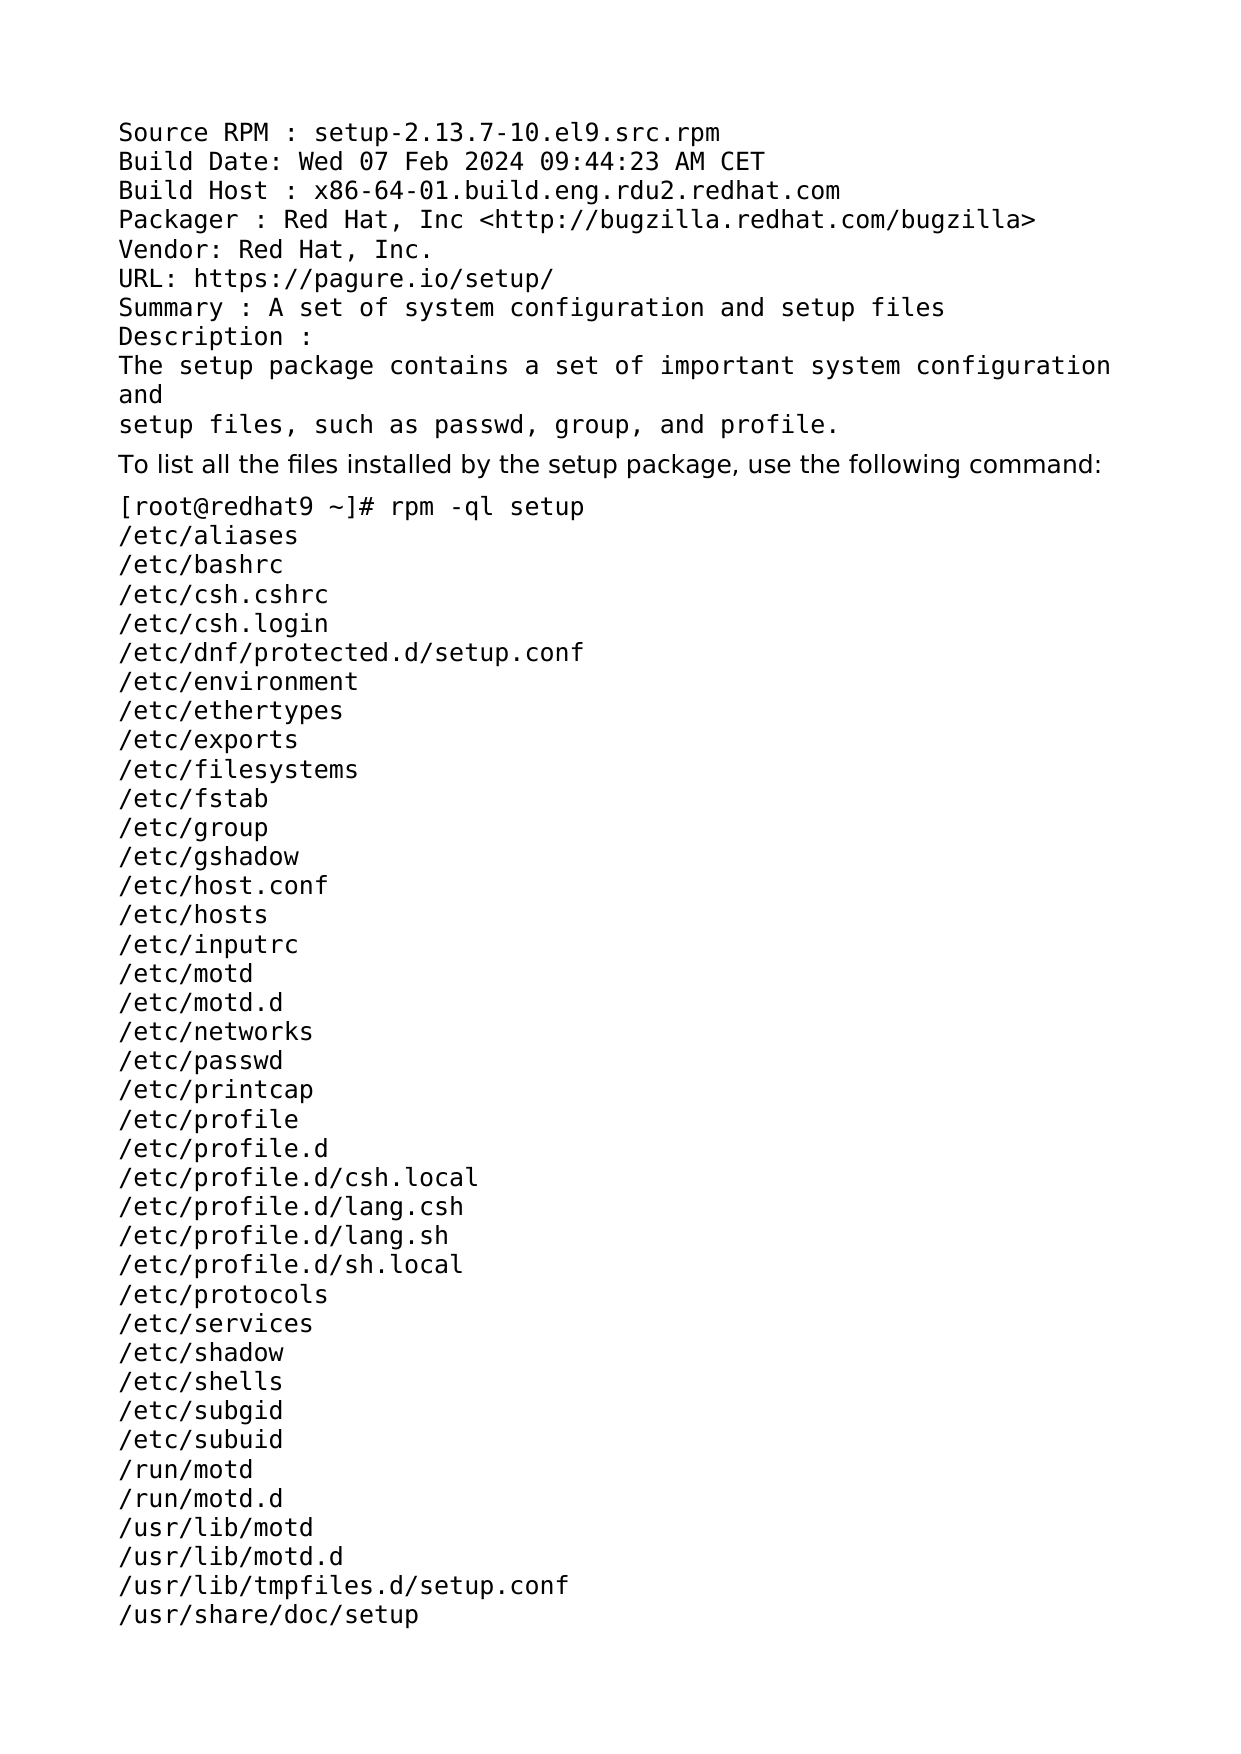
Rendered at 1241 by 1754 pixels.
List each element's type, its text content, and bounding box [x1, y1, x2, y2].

text [root@redhat9 ~]# rpm -ql setup /etc/aliases /etc/bashrc /etc/csh.cshrc /etc/csh.login /etc/dnf/protected.d/setup.conf /etc/environment /etc/ethertypes /etc/exports /etc/filesystems /etc/fstab /etc/group /etc/gshadow /etc/host.conf /etc/hosts /etc/inputrc /etc/motd /etc/motd.d /etc/networks /etc/passwd /etc/printcap /etc/profile /etc/profile.d /etc/profile.d/csh.local /etc/profile.d/lang.csh /etc/profile.d/lang.sh /etc/profile.d/sh.local /etc/protocols /etc/services /etc/shadow /etc/shells /etc/subgid /etc/subuid /run/motd /run/motd.d /usr/lib/motd /usr/lib/motd.d /usr/lib/tmpfiles.d/setup.conf /usr/share/doc/setup [118, 492, 1122, 1630]
text Source RPM : setup-2.13.7-10.el9.src.rpm Build Date: Wed 07 Feb 2024 09:44:23 AM CET Build Host : x86-64-01.build.eng.rdu2.redhat.com Packager : Red Hat, Inc <http://bugzilla.redhat.com/bugzilla> Vendor: Red Hat, Inc. URL: https://pagure.io/setup/ Summary : A set of system configuration and setup files Description : The setup package contains a set of important system configuration and setup files, such as passwd, group, and profile. [118, 118, 1122, 439]
text To list all the files installed by the setup package, use the following command: [118, 451, 1122, 480]
